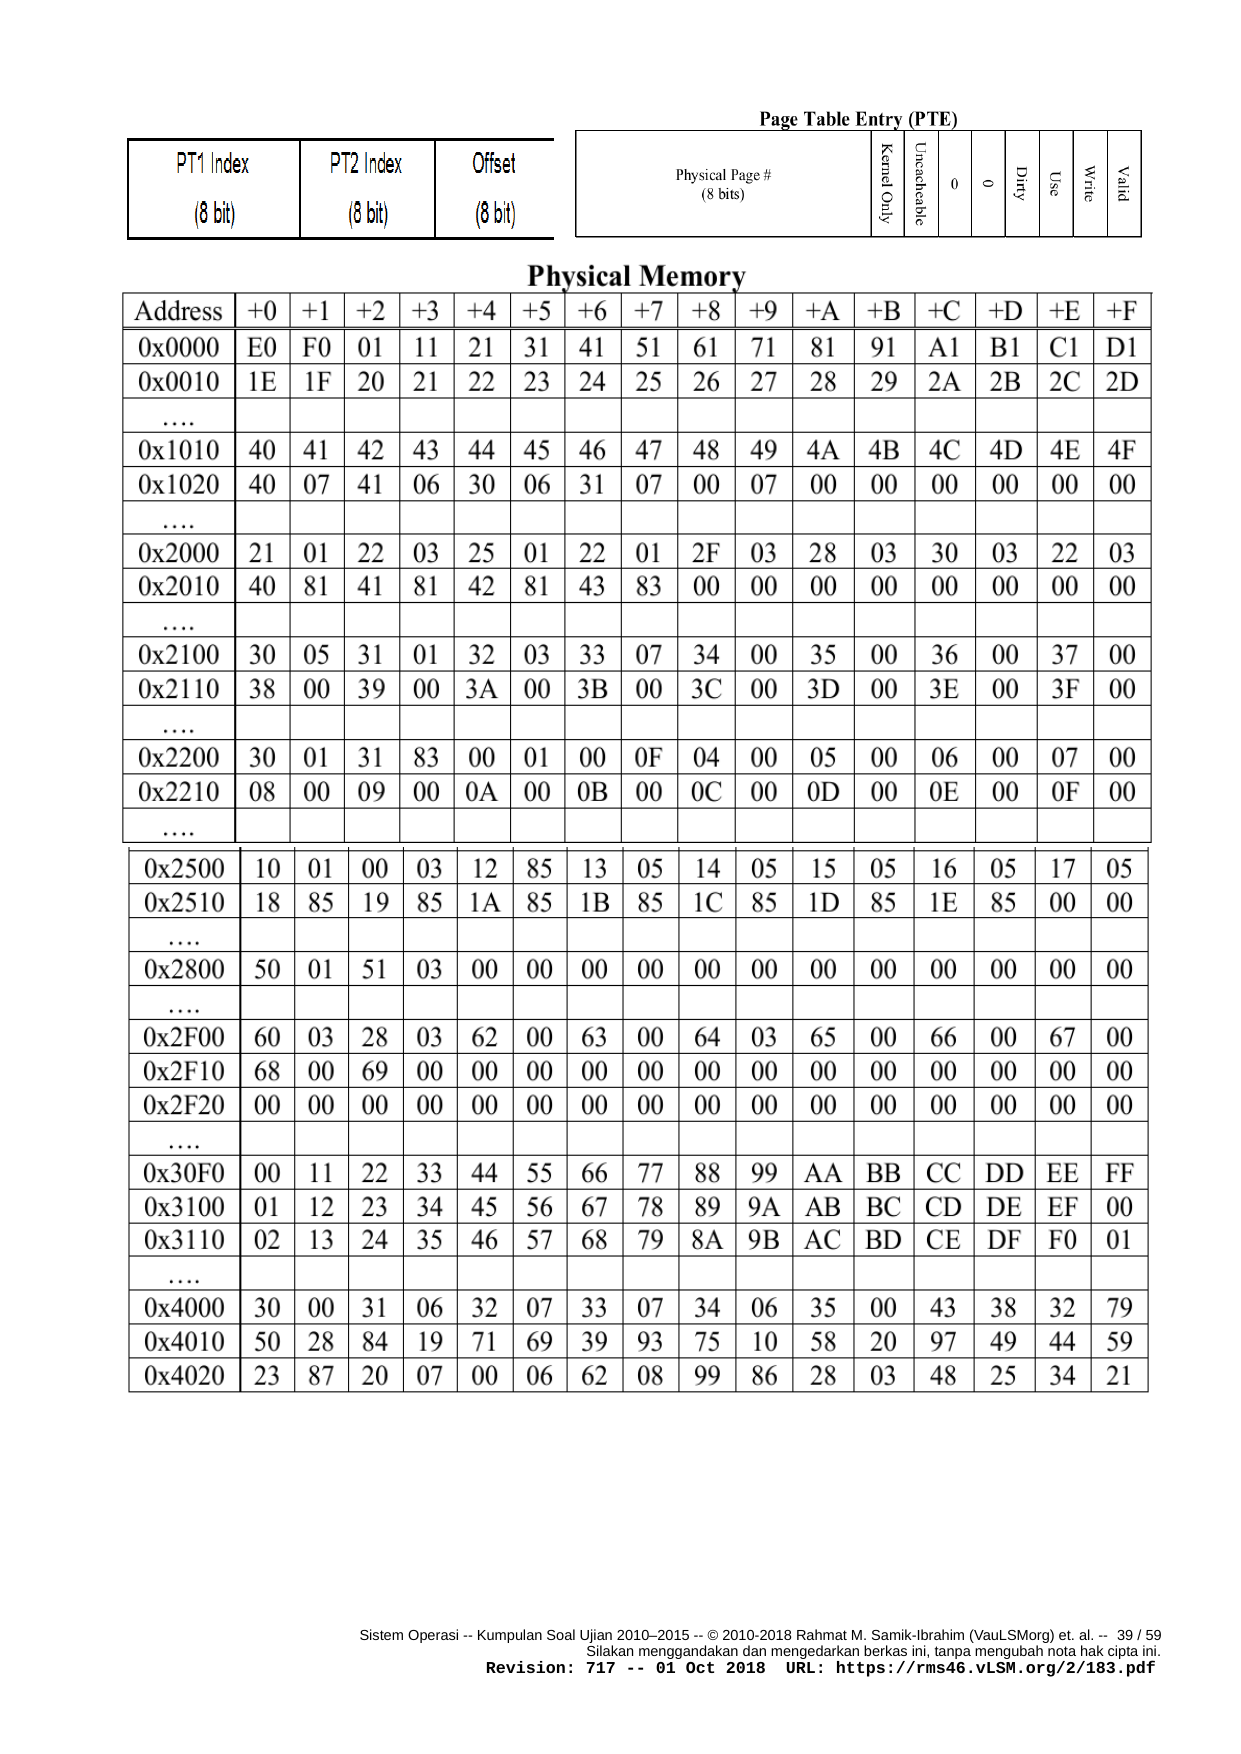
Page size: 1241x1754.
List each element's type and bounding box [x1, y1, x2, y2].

picture [121, 107, 1152, 250]
picture [114, 256, 1159, 843]
picture [114, 847, 1159, 1399]
